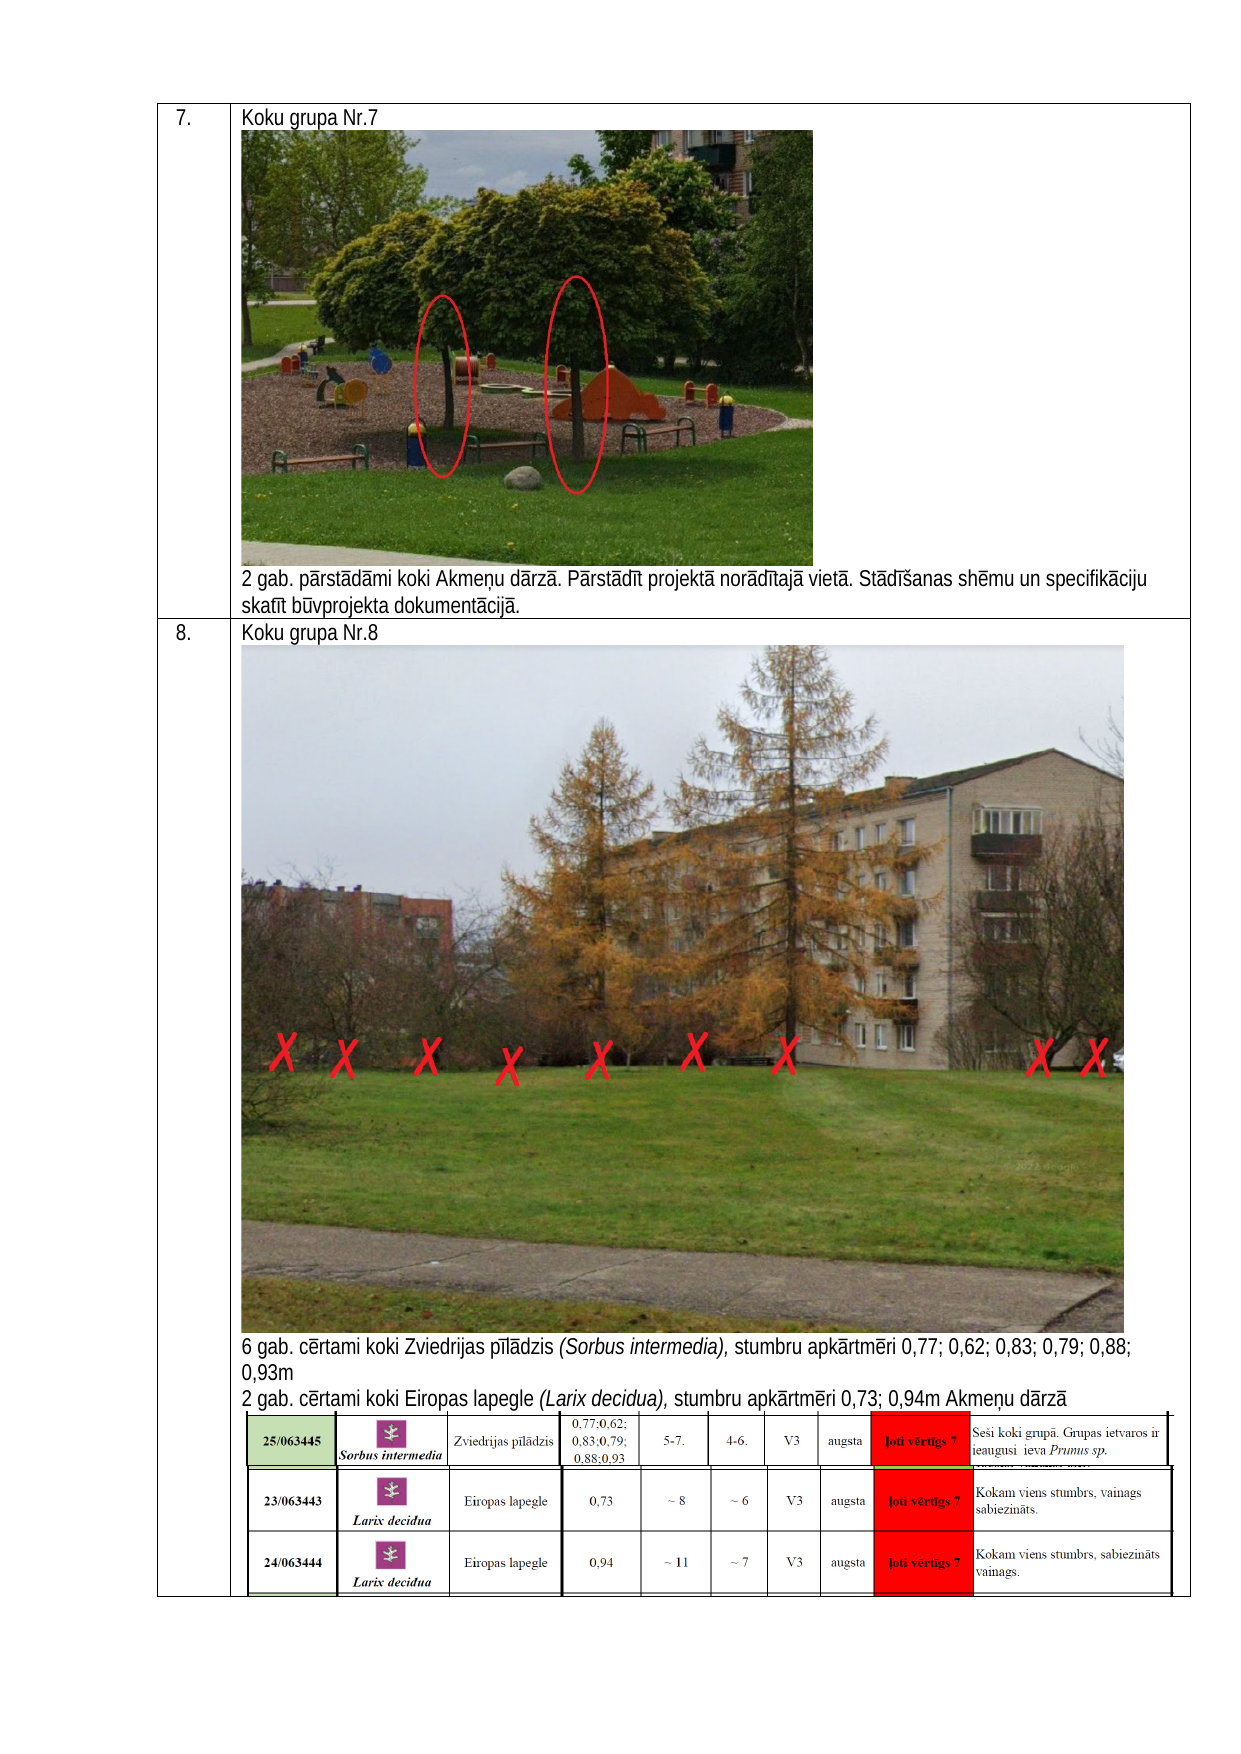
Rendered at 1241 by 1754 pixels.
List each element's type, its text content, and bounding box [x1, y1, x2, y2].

table_cell Koku grupa Nr.8 6 gab. cērtami koki Zviedrijas pīlādzis (Sorbus intermedia), stumbru apkārtmēri 0,77; 0,62; 0,83; 0,79; 0,88; 0,93m 2 gab. cērtami koki Eiropas lapegle (Larix decidua), stumbru apkārtmēri 0,73; 0,94m Akmeņu dārzā [231, 619, 1190, 1596]
table_cell [158, 619, 230, 1596]
table_header [158, 104, 230, 618]
table_header Koku grupa Nr.7 2 gab. pārstādāmi koki Akmeņu dārzā. Pārstādīt projektā norādītajā vietā. Stādīšanas shēmu un specifikāciju skatīt būvprojekta dokumentācijā. [231, 104, 1190, 618]
